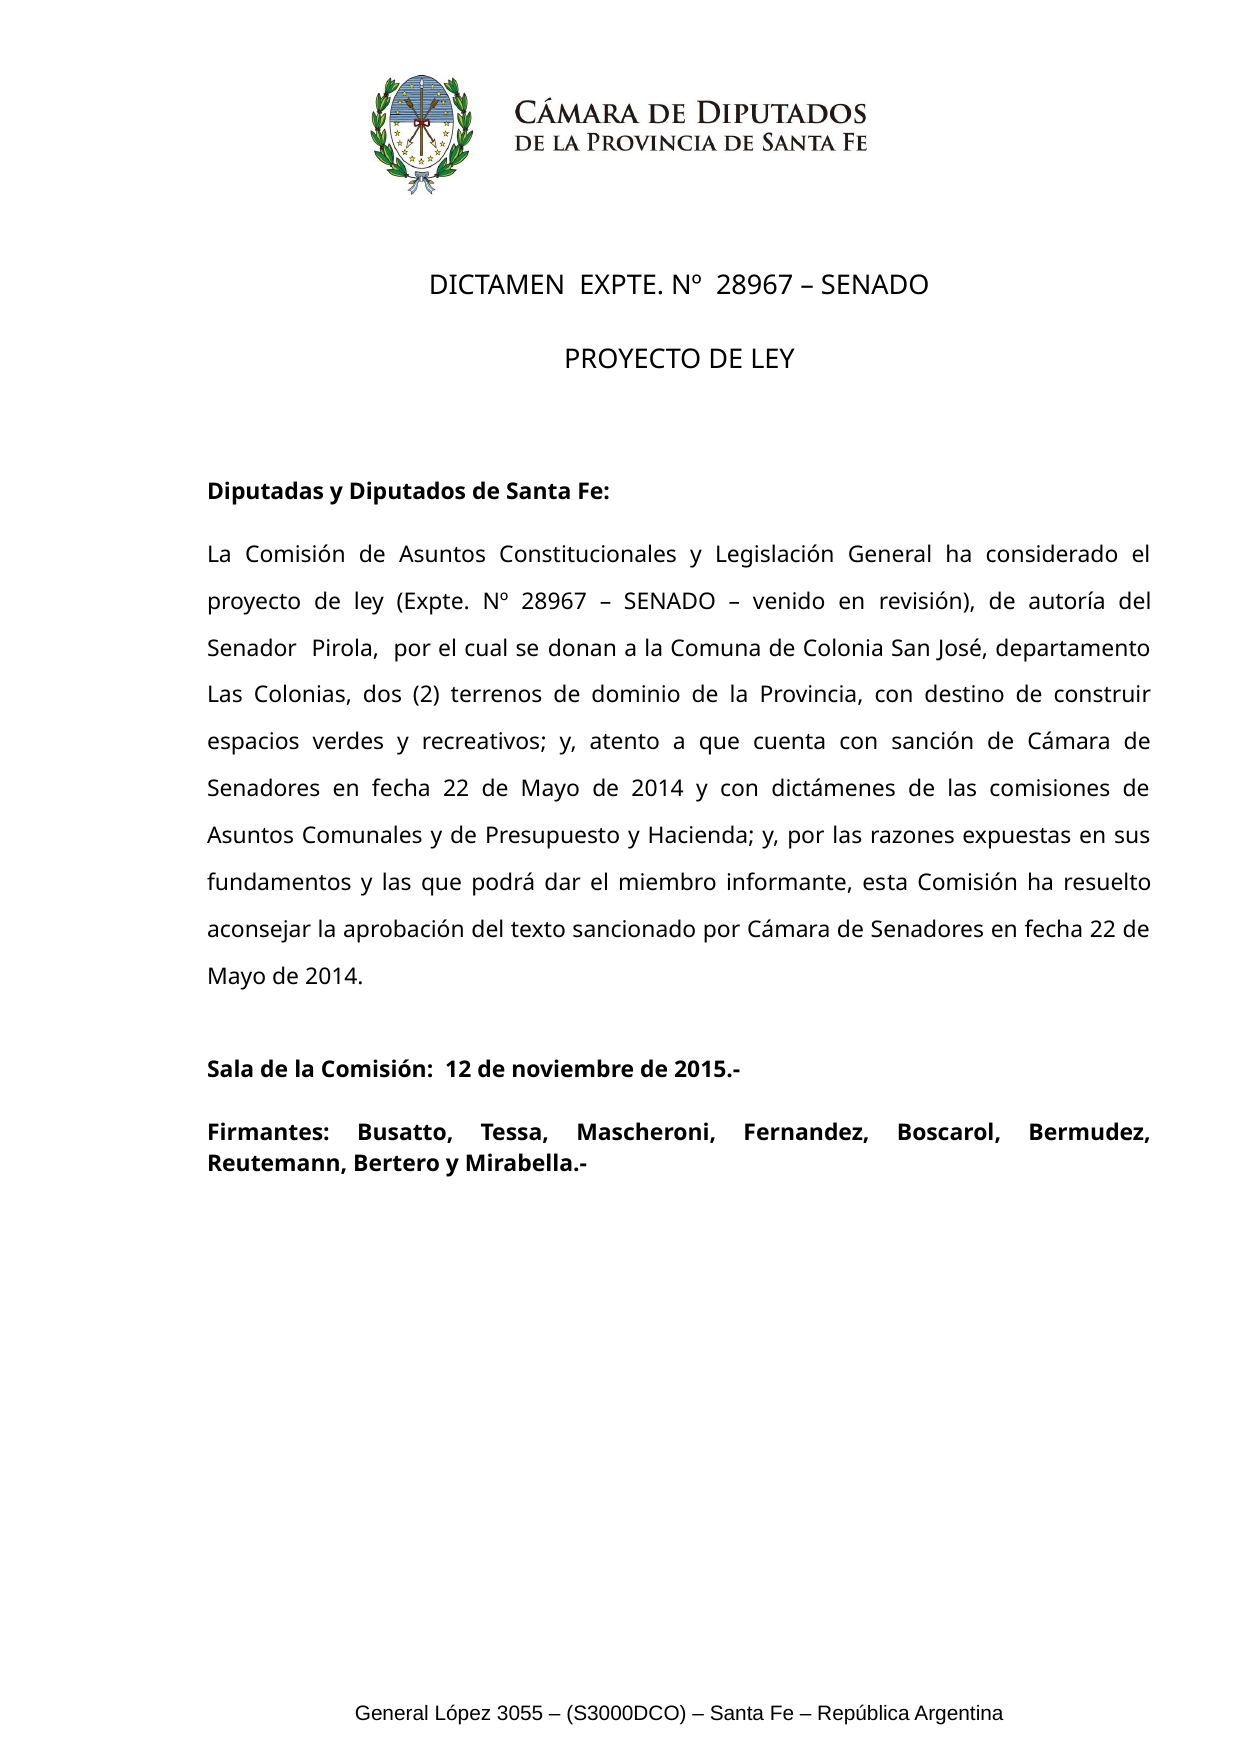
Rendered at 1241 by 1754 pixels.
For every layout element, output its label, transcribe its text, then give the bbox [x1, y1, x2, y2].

text DICTAMEN EXPTE. Nº 28967 – SENADO [207, 265, 1152, 302]
text Diputadas y Diputados de Santa Fe: [207, 475, 1152, 507]
picture [370, 75, 867, 199]
text Firmantes: Busatto, Tessa, Mascheroni, Fernandez, Boscarol, Bermudez, Reutemann, Bertero y Mirabella.- [207, 1116, 1152, 1178]
text Sala de la Comisión: 12 de noviembre de 2015.- [207, 1053, 1152, 1085]
text La Comisión de Asuntos Constitucionales y Legislación General ha considerado el proyecto de ley (Expte. Nº 28967 – SENADO – venido en revisión), de autoría del Senador Pirola, por el cual se donan a la Comuna de Colonia San José, departamento Las Colonias, dos (2) terrenos de dominio de la Provincia, con destino de construir espacios verdes y recreativos; y, atento a que cuenta con sanción de Cámara de Senadores en fecha 22 de Mayo de 2014 y con dictámenes de las comisiones de Asuntos Comunales y de Presupuesto y Hacienda; y, por las razones expuestas en sus fundamentos y las que podrá dar el miembro informante, esta Comisión ha resuelto aconsejar la aprobación del texto sancionado por Cámara de Senadores en fecha 22 de Mayo de 2014. [207, 538, 1152, 991]
text PROYECTO DE LEY [207, 339, 1152, 376]
